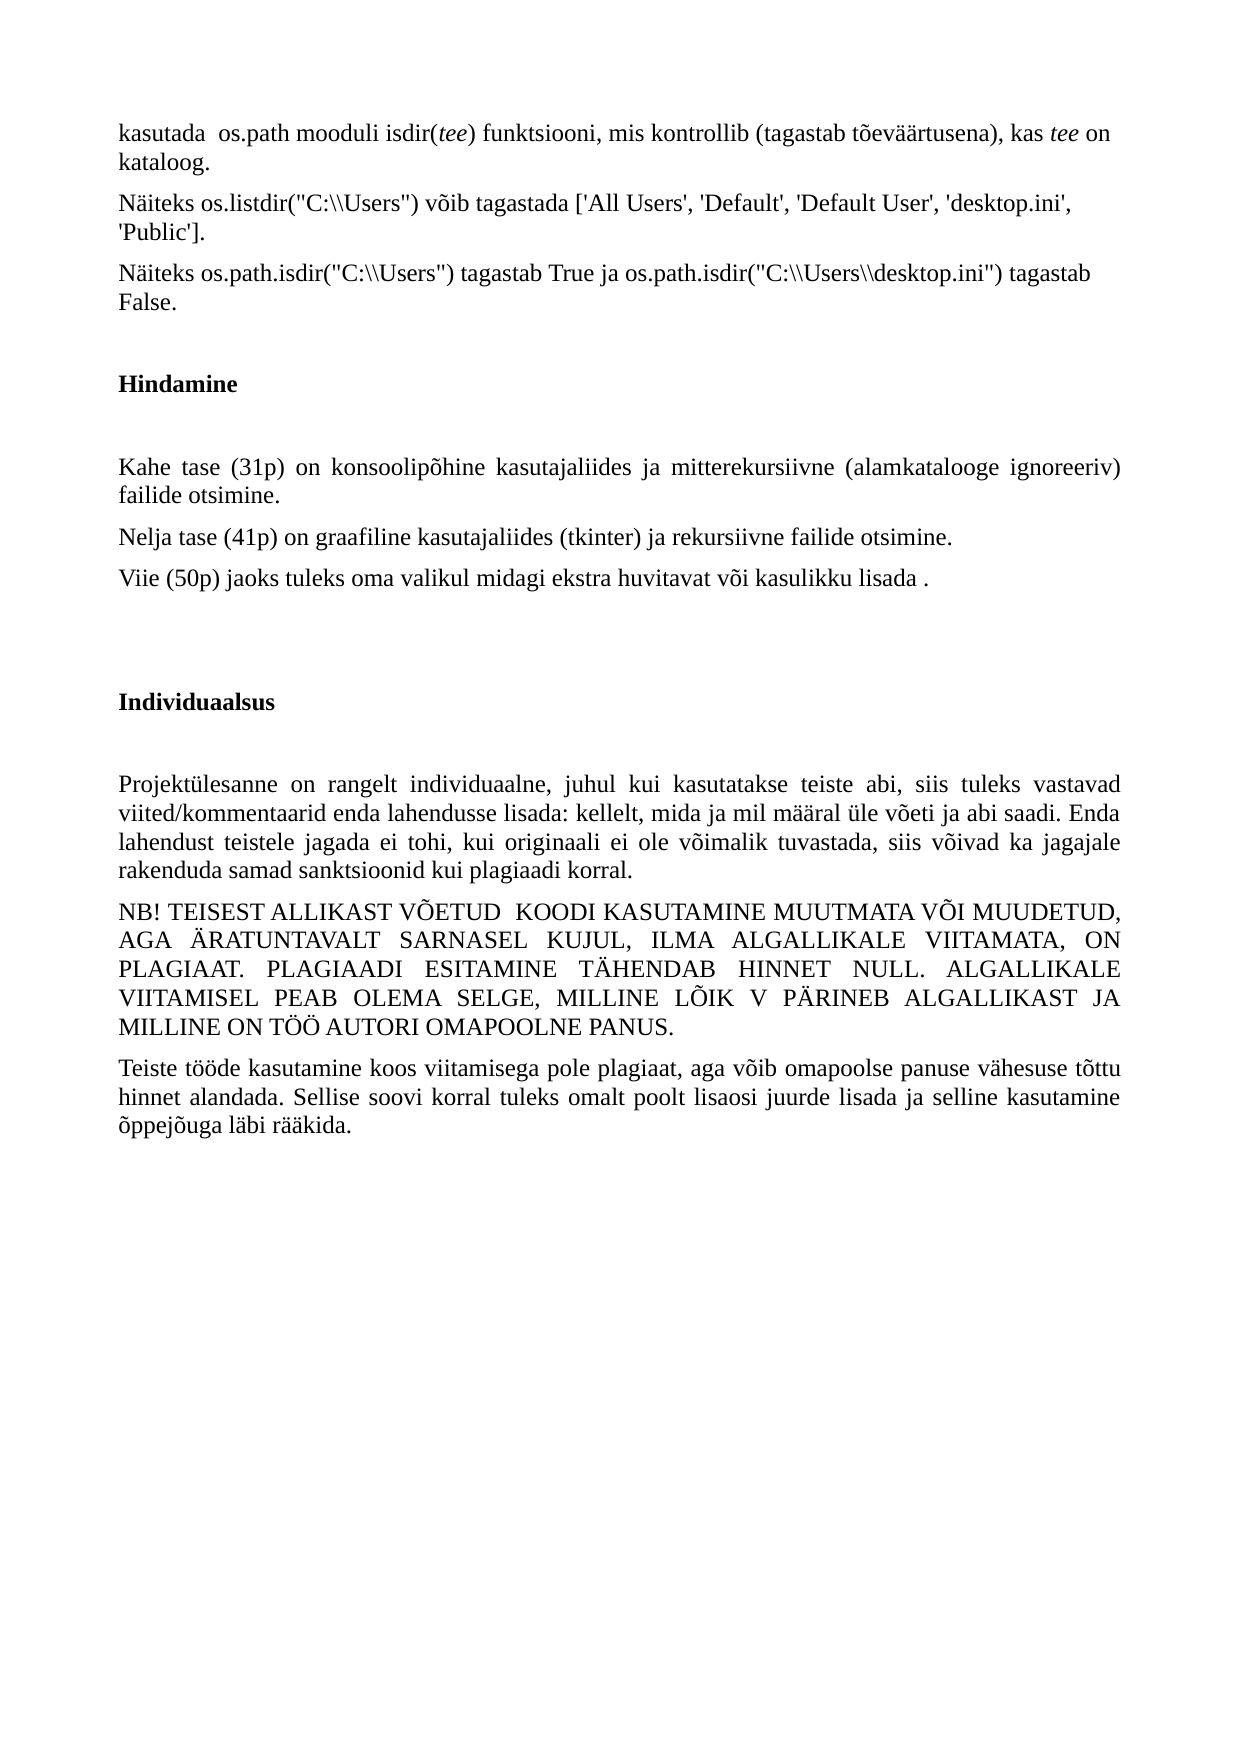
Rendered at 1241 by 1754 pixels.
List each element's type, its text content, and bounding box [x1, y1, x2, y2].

text Kahe tase (31p) on konsoolipõhine kasutajaliides ja mitterekursiivne (alamkatalooge ignoreeriv) failide otsimine. [118, 452, 1122, 509]
text Hindamine [118, 369, 1122, 398]
text NB! TEISEST ALLIKAST VÕETUD KOODI KASUTAMINE MUUTMATA VÕI MUUDETUD, AGA ÄRATUNTAVALT SARNASEL KUJUL, ILMA ALGALLIKALE VIITAMATA, ON PLAGIAAT. PLAGIAADI ESITAMINE TÄHENDAB HINNET NULL. ALGALLIKALE VIITAMISEL PEAB OLEMA SELGE, MILLINE LÕIK V PÄRINEB ALGALLIKAST JA MILLINE ON TÖÖ AUTORI OMAPOOLNE PANUS. [118, 897, 1122, 1041]
text Teiste tööde kasutamine koos viitamisega pole plagiaat, aga võib omapoolse panuse vähesuse tõttu hinnet alandada. Sellise soovi korral tuleks omalt poolt lisaosi juurde lisada ja selline kasutamine õppejõuga läbi rääkida. [118, 1053, 1122, 1139]
text Individuaalsus [118, 687, 1122, 716]
text Näiteks os.listdir("C:\\Users") võib tagastada ['All Users', 'Default', 'Default User', 'desktop.ini', 'Public']. [118, 188, 1122, 246]
text Viie (50p) jaoks tuleks oma valikul midagi ekstra huvitavat või kasulikku lisada . [118, 563, 1122, 592]
text kasutada os.path mooduli isdir(tee) funktsiooni, mis kontrollib (tagastab tõeväärtusena), kas tee on kataloog. [118, 118, 1122, 176]
text Näiteks os.path.isdir("C:\\Users") tagastab True ja os.path.isdir("C:\\Users\\desktop.ini") tagastab False. [118, 258, 1122, 316]
text Projektülesanne on rangelt individuaalne, juhul kui kasutatakse teiste abi, siis tuleks vastavad viited/kommentaarid enda lahendusse lisada: kellelt, mida ja mil määral üle võeti ja abi saadi. Enda lahendust teistele jagada ei tohi, kui originaali ei ole võimalik tuvastada, siis võivad ka jagajale rakenduda samad sanktsioonid kui plagiaadi korral. [118, 769, 1122, 884]
text Nelja tase (41p) on graafiline kasutajaliides (tkinter) ja rekursiivne failide otsimine. [118, 522, 1122, 551]
